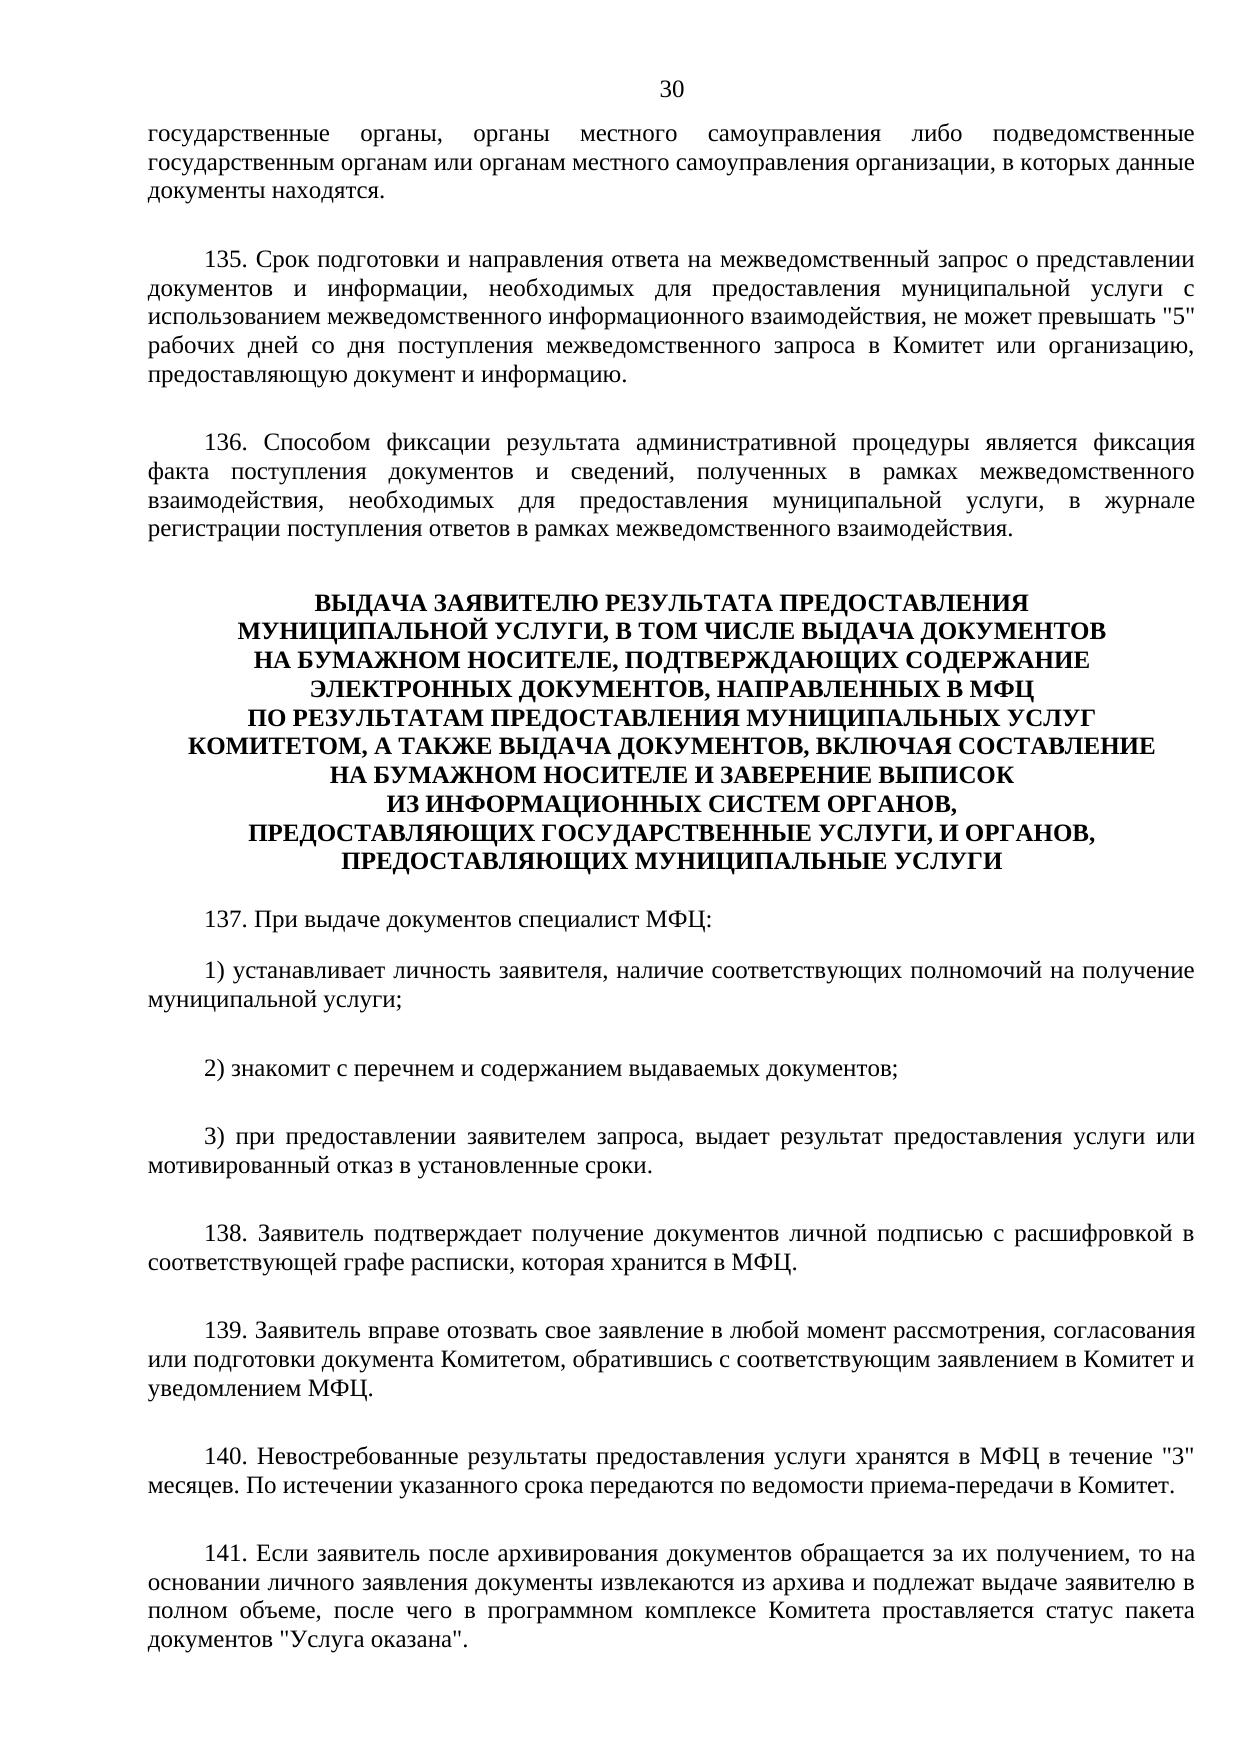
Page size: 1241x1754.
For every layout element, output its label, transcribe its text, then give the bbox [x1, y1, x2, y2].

title ЭЛЕКТРОННЫХ ДОКУМЕНТОВ, НАПРАВЛЕННЫХ В МФЦ [148, 674, 1196, 703]
text 139. Заявитель вправе отозвать свое заявление в любой момент рассмотрения, согласования или подготовки документа Комитетом, обратившись с соответствующим заявлением в Комитет и уведомлением МФЦ. [148, 1315, 1196, 1401]
text 3) при предоставлении заявителем запроса, выдает результат предоставления услуги или мотивированный отказ в установленные сроки. [148, 1121, 1196, 1178]
text 141. Если заявитель после архивирования документов обращается за их получением, то на основании личного заявления документы извлекаются из архива и подлежат выдаче заявителю в полном объеме, после чего в программном комплексе Комитета проставляется статус пакета документов "Услуга оказана". [148, 1538, 1196, 1653]
title КОМИТЕТОМ, А ТАКЖЕ ВЫДАЧА ДОКУМЕНТОВ, ВКЛЮЧАЯ СОСТАВЛЕНИЕ [148, 731, 1196, 760]
text 135. Срок подготовки и направления ответа на межведомственный запрос о представлении документов и информации, необходимых для предоставления муниципальной услуги с использованием межведомственного информационного взаимодействия, не может превышать "5" рабочих дней со дня поступления межведомственного запроса в Комитет или организацию, предоставляющую документ и информацию. [148, 244, 1196, 388]
title ПРЕДОСТАВЛЯЮЩИХ ГОСУДАРСТВЕННЫЕ УСЛУГИ, И ОРГАНОВ, [148, 818, 1196, 846]
text 1) устанавливает личность заявителя, наличие соответствующих полномочий на получение муниципальной услуги; [148, 956, 1196, 1013]
text 136. Способом фиксации результата административной процедуры является фиксация факта поступления документов и сведений, полученных в рамках межведомственного взаимодействия, необходимых для предоставления муниципальной услуги, в журнале регистрации поступления ответов в рамках межведомственного взаимодействия. [148, 427, 1196, 542]
title МУНИЦИПАЛЬНОЙ УСЛУГИ, В ТОМ ЧИСЛЕ ВЫДАЧА ДОКУМЕНТОВ [148, 616, 1196, 645]
text 2) знакомит с перечнем и содержанием выдаваемых документов; [148, 1053, 1196, 1081]
title ВЫДАЧА ЗАЯВИТЕЛЮ РЕЗУЛЬТАТА ПРЕДОСТАВЛЕНИЯ [148, 588, 1196, 616]
title ПРЕДОСТАВЛЯЮЩИХ МУНИЦИПАЛЬНЫЕ УСЛУГИ [148, 846, 1196, 875]
title ПО РЕЗУЛЬТАТАМ ПРЕДОСТАВЛЕНИЯ МУНИЦИПАЛЬНЫХ УСЛУГ [148, 703, 1196, 731]
text 137. При выдаче документов специалист МФЦ: [148, 904, 1196, 933]
text 138. Заявитель подтверждает получение документов личной подписью с расшифровкой в соответствующей графе расписки, которая хранится в МФЦ. [148, 1218, 1196, 1276]
title НА БУМАЖНОМ НОСИТЕЛЕ, ПОДТВЕРЖДАЮЩИХ СОДЕРЖАНИЕ [148, 645, 1196, 674]
text 140. Невостребованные результаты предоставления услуги хранятся в МФЦ в течение "3" месяцев. По истечении указанного срока передаются по ведомости приема-передачи в Комитет. [148, 1441, 1196, 1498]
title НА БУМАЖНОМ НОСИТЕЛЕ И ЗАВЕРЕНИЕ ВЫПИСОК [148, 760, 1196, 789]
text государственные органы, органы местного самоуправления либо подведомственные государственным органам или органам местного самоуправления организации, в которых данные документы находятся. [148, 118, 1196, 204]
title ИЗ ИНФОРМАЦИОННЫХ СИСТЕМ ОРГАНОВ, [148, 789, 1196, 818]
